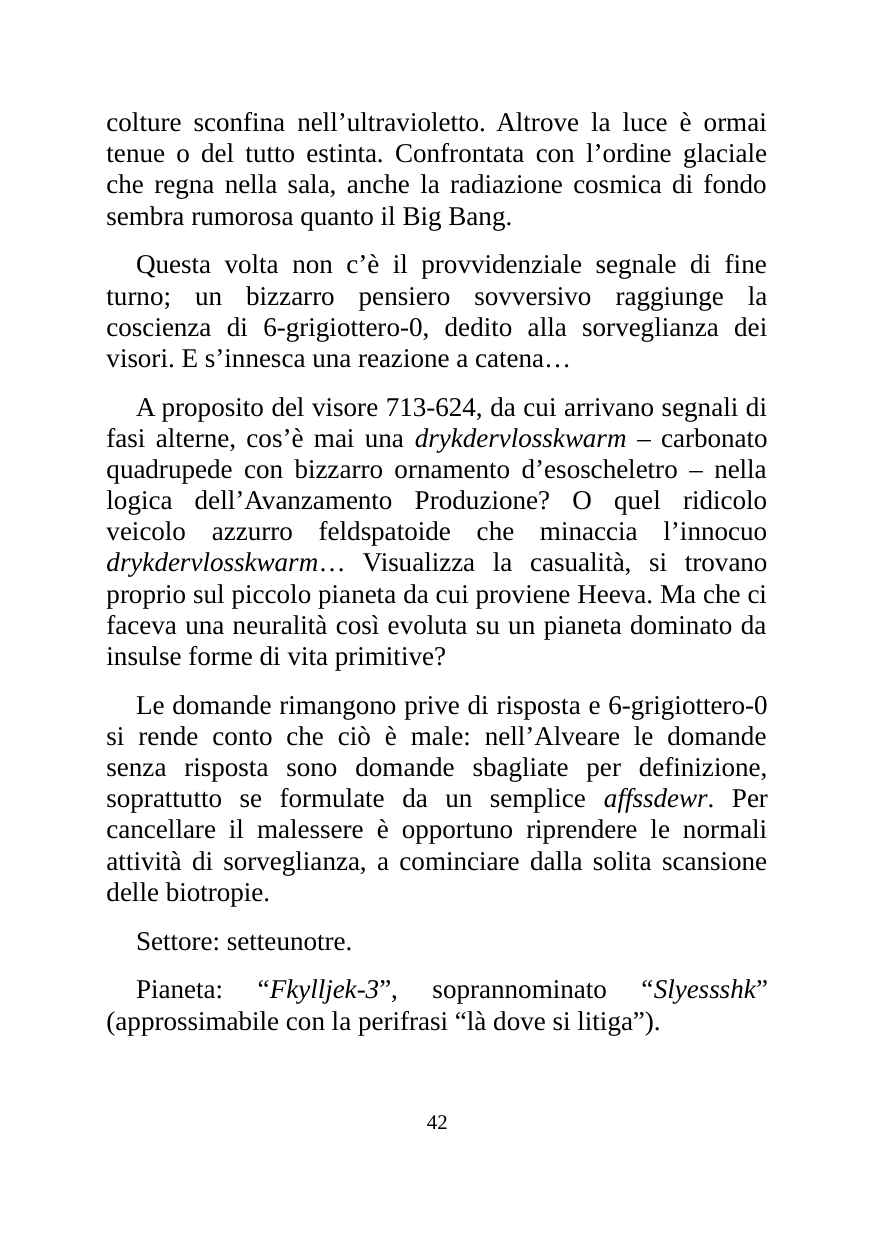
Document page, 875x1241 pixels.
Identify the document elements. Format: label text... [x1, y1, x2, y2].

text Questa volta non c’è il provvidenziale segnale di fine turno; un bizzarro pensiero sovversivo raggiunge la coscienza di 6-grigiottero-0, dedito alla sorveglianza dei visori. E s’innesca una reazione a catena… [106, 248, 768, 373]
text Settore: setteunotre. [106, 924, 768, 956]
text Le domande rimangono prive di risposta e 6-grigiottero-0 si rende conto che ciò è male: nell’Alveare le domande senza risposta sono domande sbagliate per definizione, soprattutto se formulate da un semplice affssdewr. Per cancellare il malessere è opportuno riprendere le normali attività di sorveglianza, a cominciare dalla solita scansione delle biotropie. [106, 689, 768, 907]
text A proposito del visore 713-624, da cui arrivano segnali di fasi alterne, cos’è mai una drykdervlosskwarm – carbonato quadrupede con bizzarro ornamento d’esoscheletro – nella logica dell’Avanzamento Produzione? O quel ridicolo veicolo azzurro feldspatoide che minaccia l’innocuo drykdervlosskwarm… Visualizza la casualità, si trovano proprio sul piccolo pianeta da cui proviene Heeva. Ma che ci faceva una neuralità così evoluta su un pianeta dominato da insulse forme di vita primitive? [106, 391, 768, 671]
text Pianeta: “Fkylljek-3”, soprannominato “Slyessshk” (approssimabile con la perifrasi “là dove si litiga”). [106, 973, 768, 1036]
text colture sconfina nell’ultravioletto. Altrove la luce è ormai tenue o del tutto estinta. Confrontata con l’ordine glaciale che regna nella sala, anche la radiazione cosmica di fondo sembra rumorosa quanto il Big Bang. [106, 106, 768, 231]
